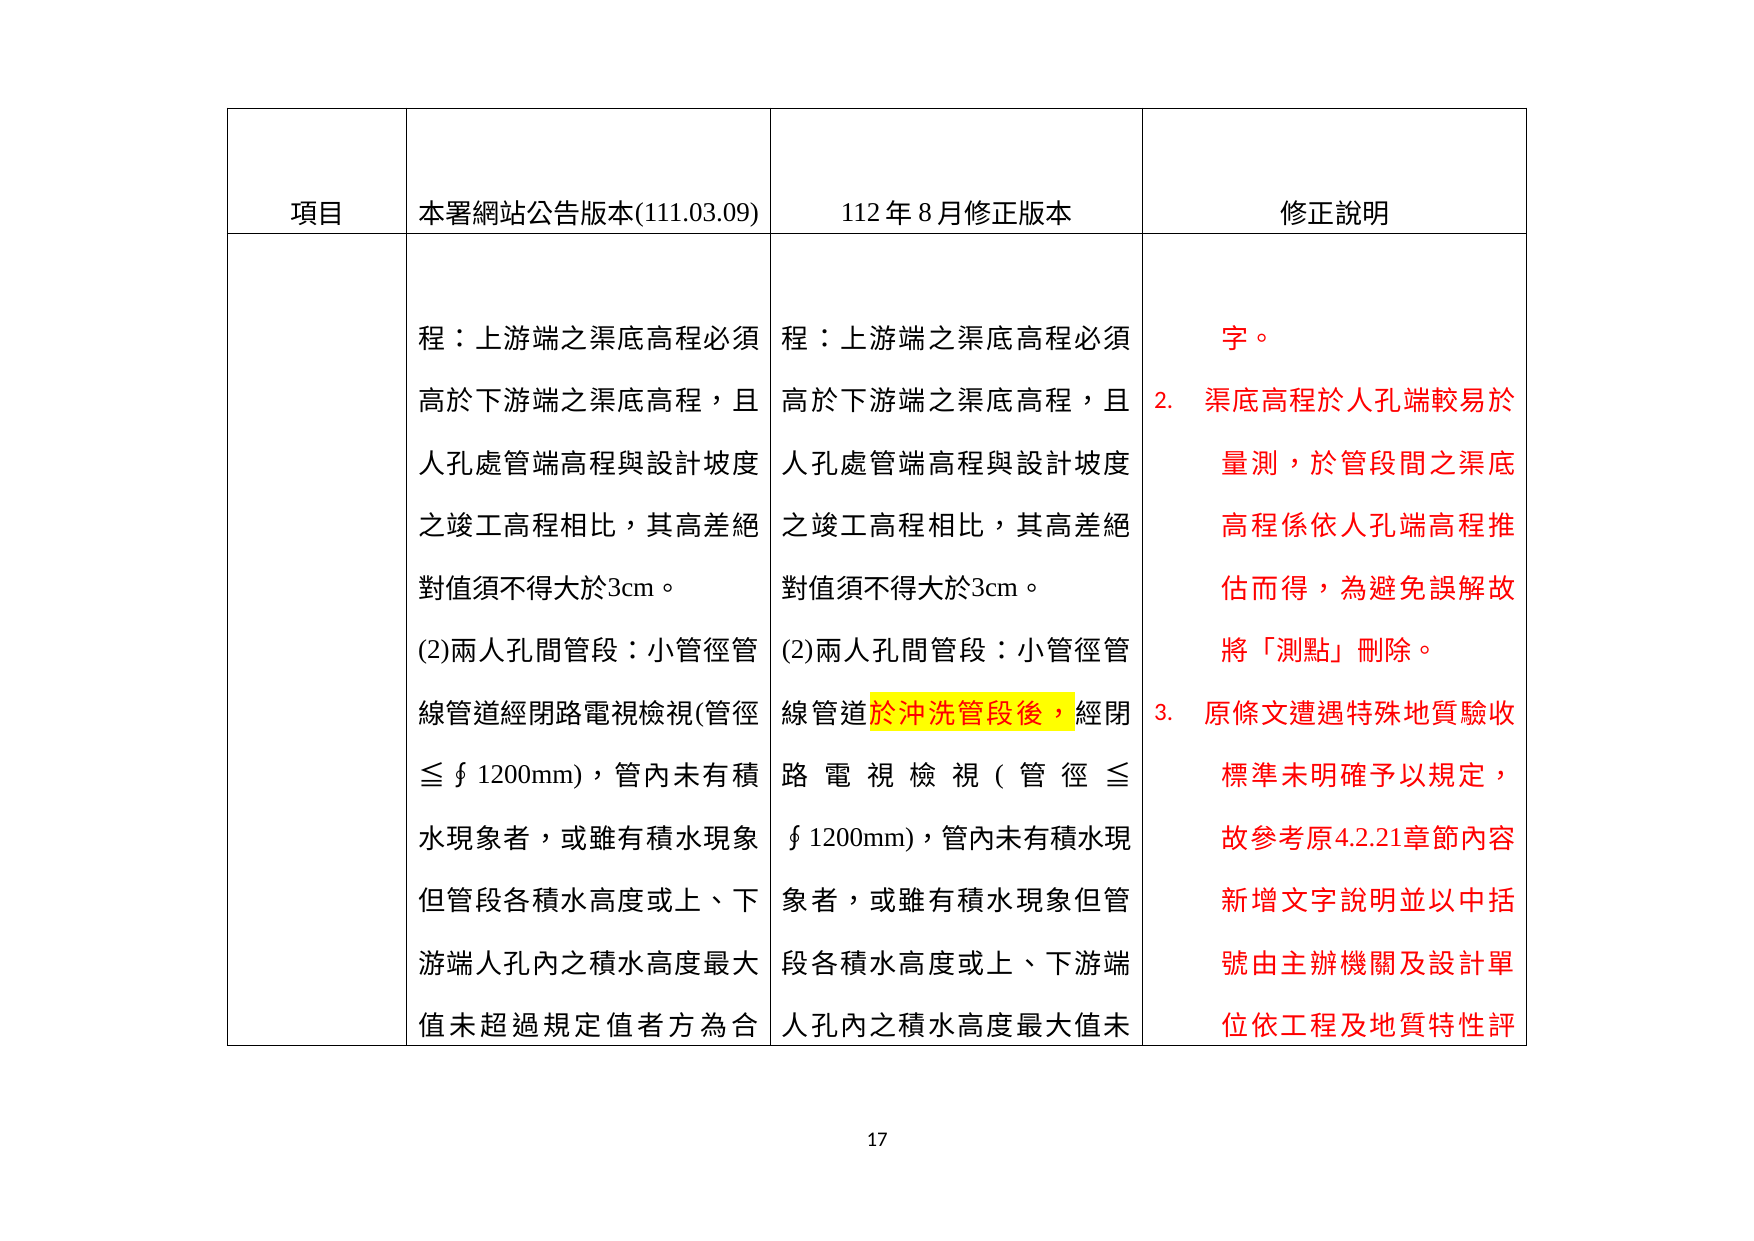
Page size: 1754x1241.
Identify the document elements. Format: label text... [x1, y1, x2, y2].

table_cell 程：上游端之渠底高程必須高於下游端之渠底高程，且人孔處管端高程與設計坡度之竣工高程相比，其高差絕對值須不得大於3cm。 (2)兩人孔間管段：小管徑管線管道經閉路電視檢視(管徑≦∮1200mm)，管內未有積水現象者，或雖有積水現象但管段各積水高度或上、下游端人孔內之積水高度最大值未超過規定值者方為合 [407, 234, 770, 1045]
table_cell [228, 234, 406, 1045]
table_cell 程：上游端之渠底高程必須高於下游端之渠底高程，且人孔處管端高程與設計坡度之竣工高程相比，其高差絕對值須不得大於3cm。 (2)兩人孔間管段：小管徑管線管道於沖洗管段後，經閉路電視檢視(管徑≦∮1200mm)，管內未有積水現象者，或雖有積水現象但管段各積水高度或上、下游端人孔內之積水高度最大值未 [771, 234, 1142, 1045]
table_header 修正說明 [1143, 109, 1526, 232]
table_header 項目 [228, 109, 406, 232]
table_header 112年8月修正版本 [771, 109, 1142, 232]
table_cell 因原條文未就小管徑管線管道積水來源說明，故參考目前實務執行工序，增列沖洗管段文字。 渠底高程於人孔端較易於量測，於管段間之渠底高程係依人孔端高程推估而得，為避免誤解故將「測點」刪除。 原條文遭遇特殊地質驗收標準未明確予以規定，故參考原4.2.21章節內容新增文字說明並以中括號由主辦機關及設計單位依工程及地質特性評估採用適當之數值。 [1143, 234, 1526, 1045]
table_header 本署網站公告版本(111.03.09) [407, 109, 770, 232]
